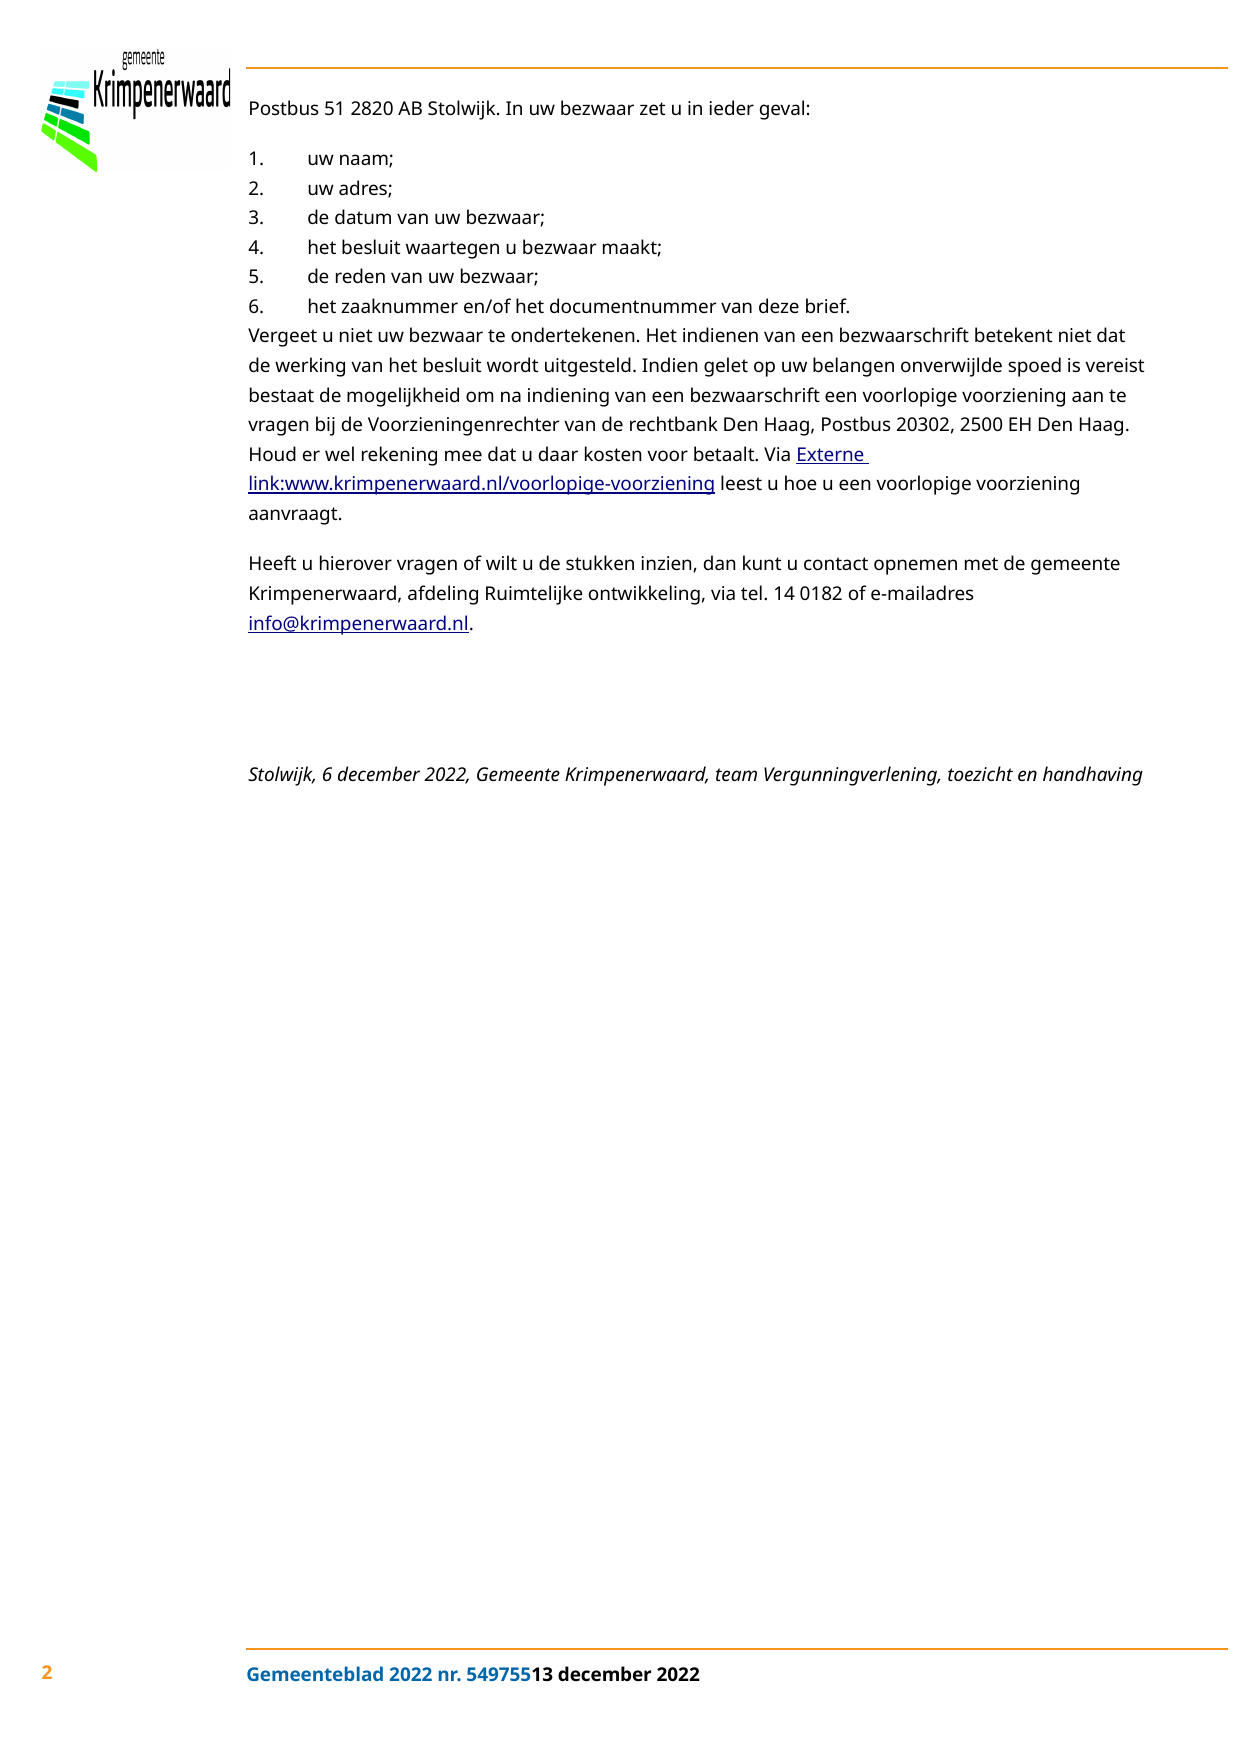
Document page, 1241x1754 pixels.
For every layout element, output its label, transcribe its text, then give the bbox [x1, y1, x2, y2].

list uw naam; [248, 145, 1152, 171]
list het zaaknummer en/of het documentnummer van deze brief. [248, 293, 1152, 319]
text Stolwijk, 6 december 2022, Gemeente Krimpenerwaard, team Vergunningverlening, toezicht en handhaving [248, 761, 1152, 787]
text Heeft u hierover vragen of wilt u de stukken inzien, dan kunt u contact opnemen met de gemeente Krimpenerwaard, afdeling Ruimtelijke ontwikkeling, via tel. 14 0182 of e-mailadres info@krimpenerwaard.nl. [248, 551, 1152, 636]
list de datum van uw bezwaar; [248, 204, 1152, 230]
picture [41, 47, 231, 172]
text Vergeet u niet uw bezwaar te ondertekenen. Het indienen van een bezwaarschrift betekent niet dat de werking van het besluit wordt uitgesteld. Indien gelet op uw belangen onverwijlde spoed is vereist bestaat de mogelijkheid om na indiening van een bezwaarschrift een voorlopige voorziening aan te vragen bij de Voorzieningenrechter van de rechtbank Den Haag, Postbus 20302, 2500 EH Den Haag. Houd er wel rekening mee dat u daar kosten voor betaalt. Via Externe link:www.krimpenerwaard.nl/voorlopige-voorziening leest u hoe u een voorlopige voorziening aanvraagt. [248, 323, 1152, 526]
list uw adres; [248, 175, 1152, 201]
list het besluit waartegen u bezwaar maakt; [248, 234, 1152, 260]
text Postbus 51 2820 AB Stolwijk. In uw bezwaar zet u in ieder geval: [248, 95, 1152, 121]
list de reden van uw bezwaar; [248, 263, 1152, 289]
